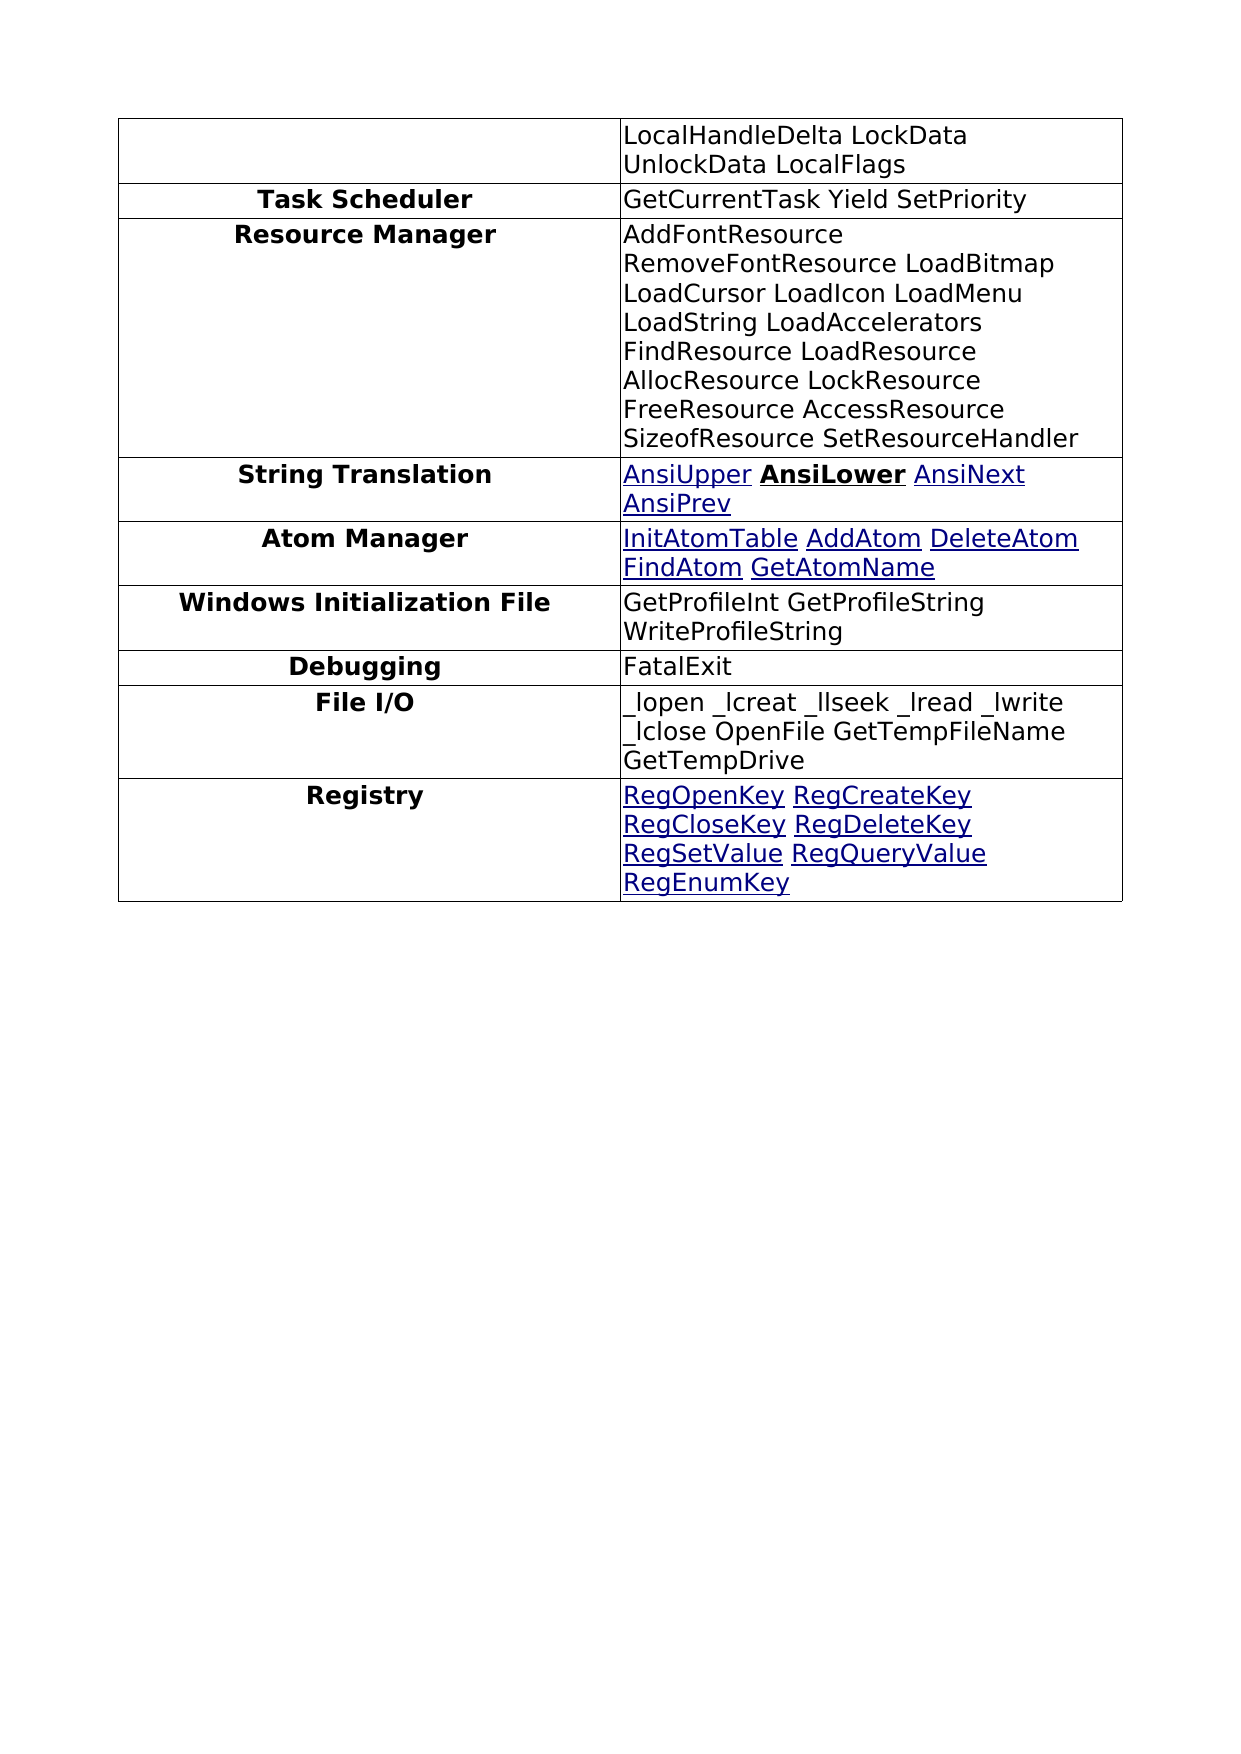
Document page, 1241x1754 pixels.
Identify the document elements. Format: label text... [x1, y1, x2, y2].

table_cell Registry [119, 779, 620, 901]
table_cell RegOpenKey RegCreateKey RegCloseKey RegDeleteKey RegSetValue RegQueryValue RegEnumKey [621, 779, 1122, 901]
table_cell [119, 119, 620, 182]
table_cell Debugging [119, 651, 620, 685]
table_cell AddFontResource RemoveFontResource LoadBitmap LoadCursor LoadIcon LoadMenu LoadString LoadAccelerators FindResource LoadResource AllocResource LockResource FreeResource AccessResource SizeofResource SetResourceHandler [621, 219, 1122, 457]
table_cell String Translation [119, 458, 620, 521]
table_cell File I/O [119, 686, 620, 778]
table_cell Resource Manager [119, 219, 620, 457]
table_cell GetCurrentTask Yield SetPriority [621, 184, 1122, 217]
table_cell FatalExit [621, 651, 1122, 685]
table_cell AnsiUpper AnsiLower AnsiNext AnsiPrev [621, 458, 1122, 521]
table_cell Task Scheduler [119, 184, 620, 217]
table_cell Atom Manager [119, 522, 620, 585]
table_cell LocalHandleDelta LockData UnlockData LocalFlags [621, 119, 1122, 182]
table_cell Windows Initialization File [119, 586, 620, 649]
table_cell GetProfileInt GetProfileString WriteProfileString [621, 586, 1122, 649]
table_cell InitAtomTable AddAtom DeleteAtom FindAtom GetAtomName [621, 522, 1122, 585]
table_cell _lopen _lcreat _llseek _lread _lwrite _lclose OpenFile GetTempFileName GetTempDrive [621, 686, 1122, 778]
